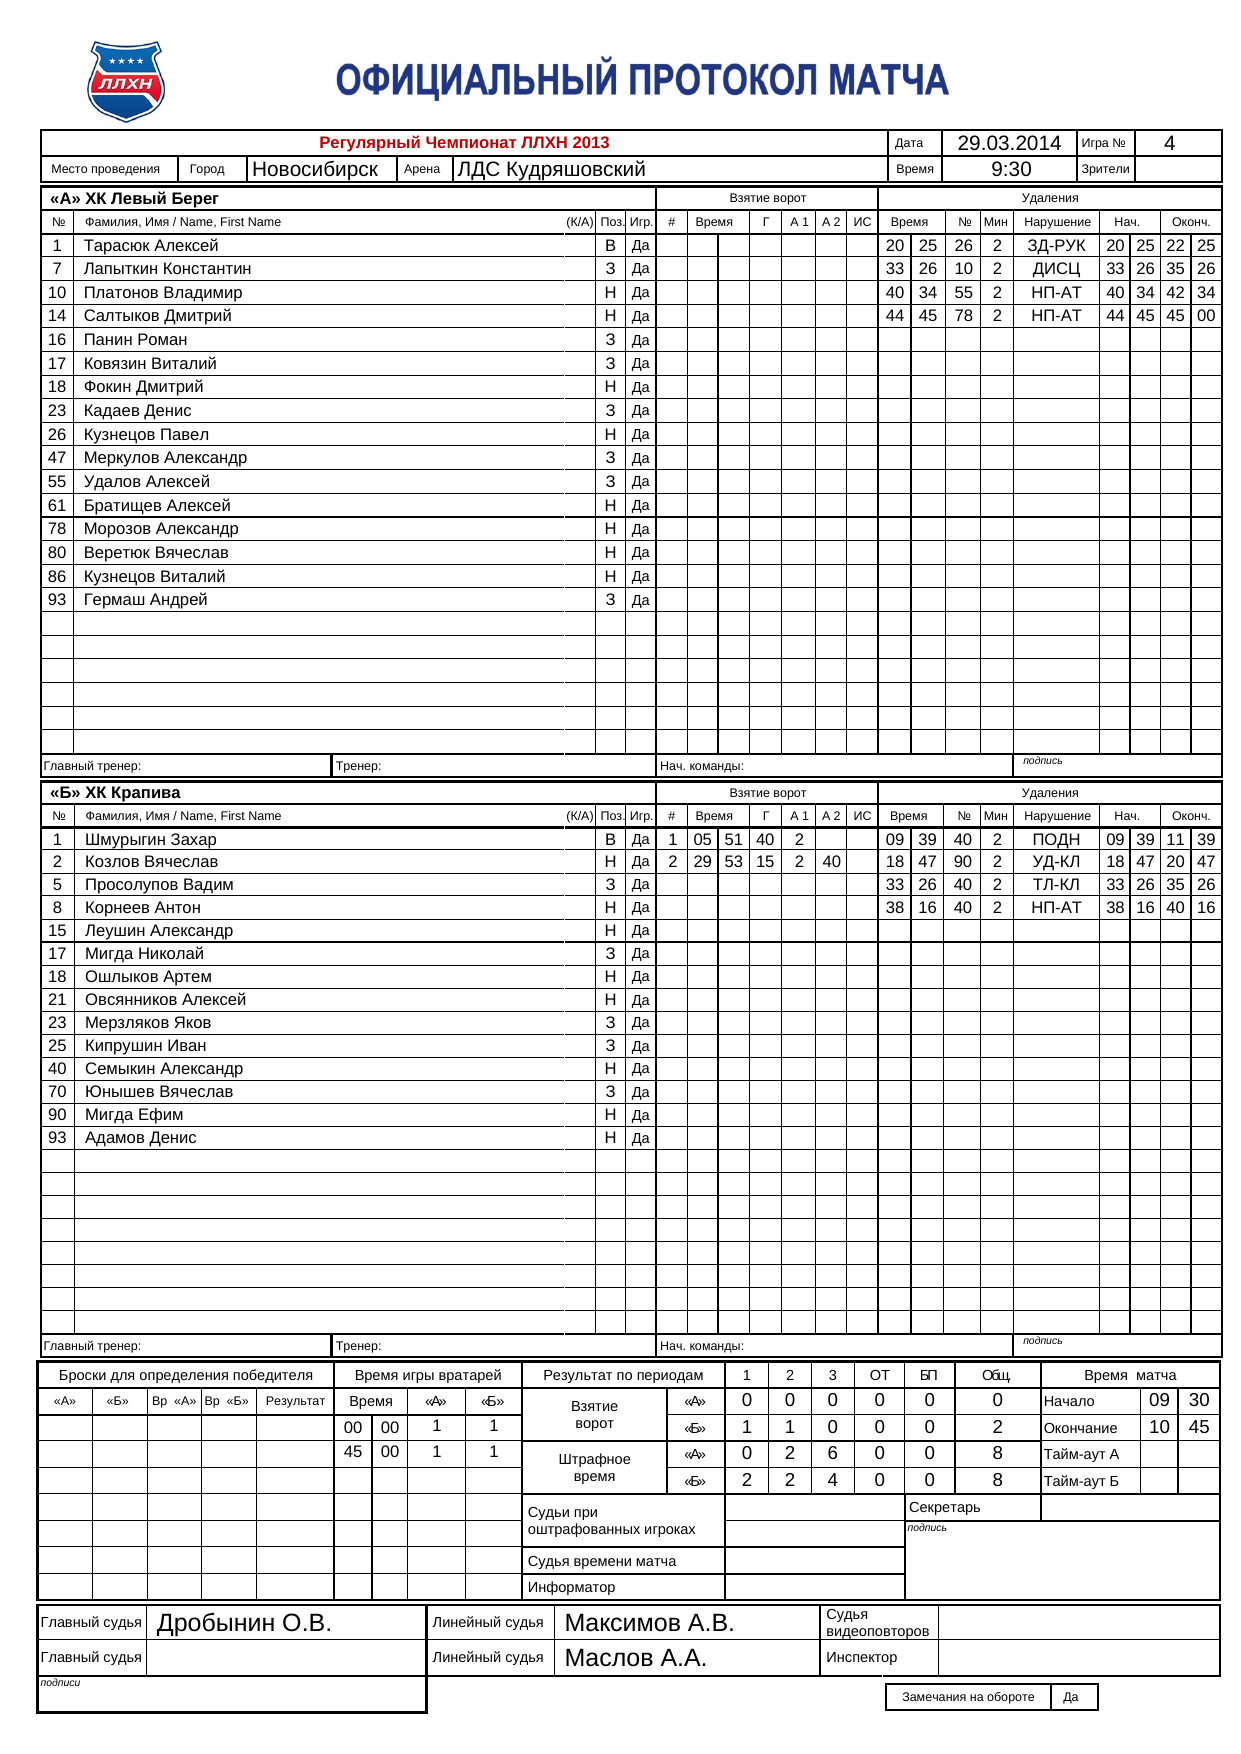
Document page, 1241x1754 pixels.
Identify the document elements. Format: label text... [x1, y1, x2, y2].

table_cell [782, 1127, 815, 1149]
table_cell [202, 1416, 256, 1440]
table_cell [1192, 1265, 1221, 1287]
table_cell [1014, 494, 1099, 516]
table_cell [847, 257, 877, 280]
table_cell [93, 1494, 147, 1520]
table_cell [688, 683, 717, 706]
table_cell 0 [855, 1415, 904, 1440]
table_cell [1161, 683, 1190, 706]
table_cell [782, 1196, 815, 1218]
table_cell 90 [42, 1104, 74, 1126]
table_cell [42, 1196, 74, 1218]
table_cell [565, 1081, 595, 1103]
table_cell [565, 636, 595, 658]
table_cell [74, 683, 564, 706]
table_cell [782, 399, 815, 422]
table_cell Арена [398, 157, 452, 181]
table_cell [750, 1127, 781, 1149]
table_cell [719, 257, 749, 280]
table_cell Н [596, 896, 625, 918]
table_cell [1161, 1081, 1190, 1103]
table_cell [1014, 1173, 1099, 1195]
table_cell [596, 683, 625, 706]
table_cell [816, 565, 846, 587]
table_cell [1100, 518, 1129, 540]
table_cell [719, 989, 749, 1011]
table_cell З [596, 328, 625, 351]
table_cell [657, 281, 687, 303]
table_cell З [596, 943, 625, 964]
table_cell Линейный судья [428, 1640, 554, 1675]
table_cell [93, 1468, 147, 1493]
table_cell [981, 1196, 1013, 1218]
table_cell [565, 1173, 595, 1195]
table_cell [750, 1265, 781, 1287]
table_cell [816, 683, 846, 706]
table_cell [596, 1288, 625, 1310]
table_header Игра № [1078, 131, 1134, 155]
table_cell Мерзляков Яков [75, 1012, 564, 1033]
table_cell 40 [944, 829, 980, 849]
table_cell [1192, 423, 1221, 445]
table_cell [657, 376, 687, 398]
table_cell [750, 470, 781, 493]
table_cell [847, 1196, 877, 1218]
table_cell [946, 730, 980, 753]
table_cell (К/А) [565, 805, 595, 826]
table_cell [816, 920, 846, 941]
table_cell [981, 707, 1013, 729]
table_cell [39, 1441, 92, 1467]
table_cell [93, 1547, 147, 1573]
table_cell [1100, 1219, 1129, 1241]
table_cell [981, 1265, 1013, 1287]
table_cell А 1 [782, 211, 815, 233]
table_cell [981, 446, 1013, 469]
table_cell [1100, 470, 1129, 493]
table_cell [148, 1494, 201, 1520]
table_cell [428, 1677, 882, 1711]
table_cell [1192, 588, 1221, 611]
table_cell Г [750, 211, 781, 233]
table_cell [946, 399, 980, 422]
table_cell [688, 943, 717, 964]
table_cell [782, 376, 815, 398]
table_cell 21 [42, 989, 74, 1011]
table_cell [408, 1521, 465, 1546]
table_cell Маслов А.А. [555, 1640, 819, 1675]
table_cell [946, 423, 980, 445]
table_cell [688, 1196, 717, 1218]
table_cell [750, 1012, 781, 1033]
table_cell [879, 966, 910, 987]
table_cell 23 [42, 399, 73, 422]
table_cell [719, 1012, 749, 1033]
table_cell [75, 1219, 564, 1241]
table_cell [816, 423, 846, 445]
table_cell [202, 1547, 256, 1573]
table_cell [688, 920, 717, 941]
table_cell [944, 1104, 980, 1126]
table_cell [981, 376, 1013, 398]
table_cell [912, 943, 943, 964]
table_cell [750, 565, 781, 587]
table_cell Информатор [523, 1575, 724, 1599]
table_cell [1131, 399, 1160, 422]
table_cell [202, 1441, 256, 1467]
table_cell Да [626, 896, 655, 918]
table_cell [1192, 470, 1221, 493]
table_cell [879, 1311, 910, 1333]
table_cell [981, 328, 1013, 351]
table_cell Да [626, 470, 655, 493]
table_cell [202, 1521, 256, 1546]
table_cell [1192, 1035, 1221, 1057]
table_cell [1161, 636, 1190, 658]
table_cell [688, 896, 717, 918]
table_cell [1161, 1219, 1190, 1241]
table_cell [565, 1288, 595, 1310]
table_cell [408, 1574, 465, 1599]
table_cell [1100, 399, 1129, 422]
table_cell [1179, 1468, 1219, 1493]
table_cell [879, 989, 910, 1011]
table_cell [657, 943, 687, 964]
table_cell [1192, 1242, 1221, 1264]
table_cell [782, 612, 815, 634]
table_cell [1161, 989, 1190, 1011]
table_cell [912, 730, 945, 753]
table_cell [782, 1265, 815, 1287]
table_cell З [596, 446, 625, 469]
table_cell Салтыков Дмитрий [74, 305, 564, 327]
table_cell Да [626, 588, 655, 611]
table_cell Секретарь [906, 1495, 1040, 1520]
table_cell [626, 1265, 655, 1287]
table_cell [912, 966, 943, 987]
table_cell [1014, 1242, 1099, 1264]
table_cell [1014, 636, 1099, 658]
table_cell З [596, 257, 625, 280]
table_cell [816, 399, 846, 422]
table_cell [750, 352, 781, 374]
table_cell [148, 1416, 201, 1440]
table_cell [981, 1173, 1013, 1195]
table_cell 09 [1141, 1389, 1177, 1413]
table_cell [750, 730, 781, 753]
table_cell Ковязин Виталий [74, 352, 564, 374]
table_cell Да [626, 235, 655, 256]
table_cell [75, 1242, 564, 1264]
table_cell [816, 494, 846, 516]
table_cell [816, 896, 846, 918]
table_cell [912, 683, 945, 706]
table_cell [42, 612, 73, 634]
table_cell [148, 1521, 201, 1546]
table_cell [981, 659, 1013, 682]
table_cell «Б» [668, 1468, 724, 1493]
table_cell 55 [946, 281, 980, 303]
table_cell 39 [912, 829, 943, 849]
table_cell Кузнецов Павел [74, 423, 564, 445]
table_cell [912, 423, 945, 445]
table_cell [879, 943, 910, 964]
table_cell Вр «Б» [202, 1389, 256, 1413]
table_cell [981, 920, 1013, 941]
table_cell [657, 257, 687, 280]
table_cell [596, 1219, 625, 1241]
table_cell [257, 1468, 333, 1493]
table_cell № [42, 805, 74, 826]
table_cell 16 [42, 328, 73, 351]
table_cell [816, 305, 846, 327]
table_cell 25 [1192, 235, 1221, 256]
table_cell 47 [912, 850, 943, 872]
table_cell [1100, 1012, 1129, 1033]
table_cell Н [596, 966, 625, 987]
table_cell [719, 376, 749, 398]
table_cell [944, 1150, 980, 1172]
table_cell [719, 328, 749, 351]
table_cell [1161, 1311, 1190, 1333]
table_cell 40 [944, 874, 980, 895]
table_cell [981, 399, 1013, 422]
table_cell [782, 707, 815, 729]
table_cell [944, 1311, 980, 1333]
table_cell [946, 659, 980, 682]
table_cell [688, 518, 717, 540]
table_cell НП-АТ [1014, 281, 1099, 303]
table_cell 90 [944, 850, 980, 872]
table_cell Н [596, 1104, 625, 1126]
table_cell Н [596, 850, 625, 872]
table_cell [782, 257, 815, 280]
table_cell [657, 1265, 687, 1287]
table_cell 93 [42, 588, 73, 611]
table_cell [750, 399, 781, 422]
table_cell [565, 588, 595, 611]
table_cell [750, 1058, 781, 1079]
table_header Удаления [879, 783, 1221, 803]
table_cell Линейный судья [428, 1606, 554, 1639]
table_cell [657, 1173, 687, 1195]
table_cell [1192, 494, 1221, 516]
table_cell [750, 896, 781, 918]
table_cell [750, 943, 781, 964]
table_cell [626, 1173, 655, 1195]
table_cell Н [596, 1058, 625, 1079]
table_cell [1100, 1265, 1129, 1287]
table_cell [1192, 1219, 1221, 1241]
table_cell № [944, 805, 980, 826]
table_cell [981, 1081, 1013, 1103]
table_cell [847, 989, 877, 1011]
table_cell 5 [42, 874, 74, 895]
table_cell [1100, 1081, 1129, 1103]
table_cell [750, 1242, 781, 1264]
table_cell [981, 1219, 1013, 1241]
table_cell [1014, 989, 1099, 1011]
table_cell 1 [408, 1441, 465, 1467]
table_cell [1014, 541, 1099, 564]
table_cell [750, 518, 781, 540]
table_cell «А» [668, 1389, 724, 1413]
table_cell подпись [906, 1522, 1219, 1599]
table_cell [847, 1081, 877, 1103]
table_cell 8 [956, 1468, 1040, 1493]
table_cell [879, 659, 910, 682]
table_cell Взятие ворот [523, 1389, 666, 1440]
table_cell [1014, 1288, 1099, 1310]
table_cell [202, 1494, 256, 1520]
table_cell [879, 636, 910, 658]
table_cell [565, 328, 595, 351]
table_cell [847, 328, 877, 351]
table_cell 33 [1100, 874, 1129, 895]
table_cell [944, 1058, 980, 1079]
table_cell [93, 1521, 147, 1546]
table_cell 20 [879, 235, 910, 256]
table_cell [42, 1173, 74, 1195]
table_cell Братищев Алексей [74, 494, 564, 516]
table_cell [1014, 612, 1099, 634]
table_cell [726, 1548, 904, 1573]
table_cell [879, 707, 910, 729]
table_cell В [596, 235, 625, 256]
table_cell ЗД-РУК [1014, 235, 1099, 256]
table_cell [1100, 1311, 1129, 1333]
table_cell [944, 1035, 980, 1057]
table_cell [1100, 730, 1129, 753]
table_cell [782, 1081, 815, 1103]
table_cell [148, 1468, 201, 1493]
table_cell [1161, 943, 1190, 964]
table_cell [657, 1242, 687, 1264]
table_cell 34 [912, 281, 945, 303]
table_cell [750, 1288, 781, 1310]
table_cell [565, 850, 595, 872]
table_cell 26 [912, 257, 945, 280]
table_cell [1131, 494, 1160, 516]
table_cell [782, 423, 815, 445]
table_cell Максимов А.В. [555, 1606, 819, 1639]
table_cell 18 [1100, 850, 1129, 872]
table_cell [879, 399, 910, 422]
table_cell [719, 730, 749, 753]
table_cell [912, 1150, 943, 1172]
table_cell [939, 1640, 1219, 1675]
table_cell [1192, 541, 1221, 564]
table_cell [750, 235, 781, 256]
table_cell 26 [1192, 874, 1221, 895]
table_cell 11 [1161, 829, 1190, 849]
table_cell [565, 423, 595, 445]
table_cell [657, 328, 687, 351]
table_cell «А» [668, 1442, 724, 1467]
table_cell Кадаев Денис [74, 399, 564, 422]
table_cell [946, 683, 980, 706]
table_cell [816, 257, 846, 280]
table_cell [1131, 659, 1160, 682]
table_cell [565, 541, 595, 564]
table_cell 61 [42, 494, 73, 516]
table_cell [657, 588, 687, 611]
table_cell [816, 1127, 846, 1149]
table_cell [750, 683, 781, 706]
table_cell 38 [1100, 896, 1129, 918]
table_cell Да [626, 989, 655, 1011]
table_cell Фамилия, Имя / Name, First Name [74, 211, 565, 233]
table_cell [719, 352, 749, 374]
table_cell [466, 1547, 521, 1573]
table_cell 18 [42, 376, 73, 398]
table_cell 14 [42, 305, 73, 327]
table_cell 34 [1131, 281, 1160, 303]
table_cell [816, 1035, 846, 1057]
table_cell Тренер: [333, 755, 655, 776]
table_cell [944, 1265, 980, 1287]
table_cell 26 [946, 235, 980, 256]
table_cell Да [626, 399, 655, 422]
table_cell Корнеев Антон [75, 896, 564, 918]
table_cell [565, 1311, 595, 1333]
table_cell [1100, 1288, 1129, 1310]
table_cell [657, 1311, 687, 1333]
table_cell 39 [1131, 829, 1160, 849]
table_cell [879, 518, 910, 540]
table_cell 2 [657, 850, 687, 872]
table_cell 1 [408, 1416, 465, 1440]
table_cell [596, 1311, 625, 1333]
table_cell [782, 1288, 815, 1310]
table_cell [944, 989, 980, 1011]
table_cell [335, 1468, 371, 1493]
table_cell [373, 1468, 407, 1493]
table_cell [257, 1574, 333, 1599]
table_cell [688, 1219, 717, 1241]
table_cell [782, 1035, 815, 1057]
table_cell [565, 943, 595, 964]
table_cell Да [626, 328, 655, 351]
table_cell [782, 636, 815, 658]
table_cell Главный тренер: [42, 1335, 330, 1356]
table_cell [946, 612, 980, 634]
table_cell [1100, 376, 1129, 398]
table_cell [750, 376, 781, 398]
table_header Замечания на обороте [887, 1685, 1050, 1709]
table_cell 2 [981, 305, 1013, 327]
table_cell [847, 376, 877, 398]
table_cell 26 [1192, 257, 1221, 280]
table_cell [719, 1127, 749, 1149]
table_cell 0 [855, 1442, 904, 1467]
table_cell 93 [42, 1127, 74, 1149]
table_cell # [657, 805, 687, 826]
table_cell [782, 1058, 815, 1079]
table_cell [565, 707, 595, 729]
table_cell [688, 588, 717, 611]
table_cell [981, 943, 1013, 964]
table_cell [750, 281, 781, 303]
table_cell [657, 565, 687, 587]
table_cell [719, 565, 749, 587]
table_cell Да [626, 850, 655, 872]
table_cell [816, 446, 846, 469]
table_cell [847, 612, 877, 634]
table_cell Н [596, 305, 625, 327]
table_cell [93, 1574, 147, 1599]
table_cell [939, 1606, 1219, 1639]
table_cell [782, 305, 815, 327]
table_cell [750, 423, 781, 445]
table_cell 26 [42, 423, 73, 445]
table_cell З [596, 352, 625, 374]
table_cell [626, 1311, 655, 1333]
table_cell [946, 494, 980, 516]
table_cell [912, 1242, 943, 1264]
table_cell Окончание [1042, 1415, 1140, 1440]
table_cell [1014, 588, 1099, 611]
table_cell [42, 683, 73, 706]
table_cell [688, 1081, 717, 1103]
table_cell ТЛ-КЛ [1014, 874, 1099, 895]
table_cell [1100, 565, 1129, 587]
table_cell [1100, 446, 1129, 469]
table_cell [1014, 1150, 1099, 1172]
table_cell [719, 1081, 749, 1103]
table_cell 25 [1131, 235, 1160, 256]
table_cell [750, 257, 781, 280]
table_cell [847, 874, 877, 895]
table_cell [1192, 399, 1221, 422]
table_cell [688, 707, 717, 729]
table_cell [912, 352, 945, 374]
table_cell [1100, 636, 1129, 658]
table_cell [719, 541, 749, 564]
table_cell 26 [912, 874, 943, 895]
table_cell [75, 1311, 564, 1333]
table_cell [719, 235, 749, 256]
table_cell [719, 1265, 749, 1287]
table_cell [912, 707, 945, 729]
table_cell [1100, 1104, 1129, 1126]
table_cell [565, 683, 595, 706]
table_header 4 [1136, 131, 1221, 155]
table_cell [883, 1677, 1220, 1681]
table_cell [1099, 1682, 1220, 1711]
table_cell [944, 1173, 980, 1195]
table_cell [1131, 612, 1160, 634]
table_cell 16 [1192, 896, 1221, 918]
table_cell [596, 612, 625, 634]
table_cell [657, 730, 687, 753]
table_cell [750, 541, 781, 564]
table_cell [1131, 446, 1160, 469]
table_cell [1014, 328, 1099, 351]
table_header Время игры вратарей [335, 1363, 521, 1387]
table_cell [816, 281, 846, 303]
table_cell [912, 541, 945, 564]
table_cell [879, 1035, 910, 1057]
table_cell Нарушение [1014, 211, 1099, 233]
table_cell [816, 541, 846, 564]
table_cell [816, 1150, 846, 1172]
table_cell Время [889, 157, 941, 181]
table_cell 55 [42, 470, 73, 493]
table_cell [847, 943, 877, 964]
table_cell [847, 541, 877, 564]
table_cell [816, 707, 846, 729]
table_cell [1192, 1311, 1221, 1333]
table_cell [750, 446, 781, 469]
table_cell [1161, 1242, 1190, 1264]
table_cell Шмурыгин Захар [75, 829, 564, 849]
table_cell 30 [1179, 1389, 1219, 1413]
table_cell [847, 1104, 877, 1126]
table_cell [816, 1173, 846, 1195]
table_cell [1100, 423, 1129, 445]
table_cell [719, 470, 749, 493]
table_cell [946, 636, 980, 658]
table_cell [1192, 612, 1221, 634]
table_cell Да [626, 1058, 655, 1079]
table_cell [1141, 1441, 1177, 1467]
table_cell [626, 707, 655, 729]
table_cell [257, 1416, 333, 1440]
table_cell 00 [373, 1441, 407, 1467]
table_cell [782, 1104, 815, 1126]
table_cell Город [179, 157, 246, 181]
table_cell ИС [847, 805, 877, 826]
table_cell [1014, 1012, 1099, 1033]
table_cell [657, 896, 687, 918]
table_cell Да [626, 829, 655, 849]
table_cell [1131, 1012, 1160, 1033]
table_cell Главный судья [39, 1640, 146, 1675]
table_cell [626, 1242, 655, 1264]
table_cell Меркулов Александр [74, 446, 564, 469]
table_cell Да [626, 1104, 655, 1126]
table_cell [879, 683, 910, 706]
table_cell [750, 1311, 781, 1333]
table_cell [1014, 376, 1099, 398]
table_cell 33 [879, 257, 910, 280]
table_cell Да [626, 565, 655, 587]
table_cell 1 [42, 235, 73, 256]
table_cell [1014, 1196, 1099, 1218]
table_cell [1100, 1127, 1129, 1149]
table_cell [719, 1311, 749, 1333]
table_cell [565, 1150, 595, 1172]
table_cell 0 [956, 1389, 1040, 1413]
table_cell Дробынин О.В. [147, 1606, 425, 1639]
table_cell [1161, 565, 1190, 587]
table_cell [912, 399, 945, 422]
table_cell [1161, 1035, 1190, 1057]
table_cell [946, 565, 980, 587]
table_cell [847, 446, 877, 469]
table_cell [1192, 1196, 1221, 1218]
table_cell [981, 683, 1013, 706]
table_cell [626, 1219, 655, 1241]
table_cell [847, 518, 877, 540]
table_cell А 2 [816, 211, 846, 233]
table_cell [750, 874, 781, 895]
table_cell [719, 1288, 749, 1310]
table_cell [912, 636, 945, 658]
table_cell 7 [42, 257, 73, 280]
table_cell [74, 612, 564, 634]
table_cell [1100, 1150, 1129, 1172]
table_cell [816, 1081, 846, 1103]
table_cell Лапыткин Константин [74, 257, 564, 280]
table_cell [879, 1265, 910, 1287]
table_cell [565, 399, 595, 422]
table_cell [565, 1035, 595, 1057]
table_cell [981, 1242, 1013, 1264]
table_cell [1161, 1265, 1190, 1287]
table_cell [39, 1547, 92, 1573]
table_cell [912, 494, 945, 516]
table_header 1 [726, 1363, 768, 1387]
table_cell [688, 1058, 717, 1079]
table_cell [657, 235, 687, 256]
table_cell 2 [981, 281, 1013, 303]
table_cell [74, 659, 564, 682]
table_cell Вр «А» [148, 1389, 201, 1413]
table_cell [981, 541, 1013, 564]
table_cell [816, 518, 846, 540]
table_cell [657, 399, 687, 422]
table_cell [719, 305, 749, 327]
table_cell [657, 1219, 687, 1241]
table_cell 70 [42, 1081, 74, 1103]
table_cell [565, 920, 595, 941]
table_cell Удалов Алексей [74, 470, 564, 493]
table_cell 00 [373, 1416, 407, 1440]
table_cell 0 [812, 1389, 854, 1413]
table_cell Время [879, 211, 945, 233]
table_cell 53 [719, 850, 749, 872]
table_cell 40 [1100, 281, 1129, 303]
table_cell 40 [816, 850, 846, 872]
table_cell [657, 612, 687, 634]
table_cell [1131, 565, 1160, 587]
table_cell [657, 494, 687, 516]
table_cell [688, 235, 717, 256]
table_cell 40 [42, 1058, 74, 1079]
table_cell [565, 1012, 595, 1033]
table_cell (К/А) [565, 211, 595, 233]
table_cell [1014, 423, 1099, 445]
table_cell «Б» [668, 1415, 724, 1440]
table_cell 10 [946, 257, 980, 280]
table_cell [1131, 1288, 1160, 1310]
table_cell [39, 1574, 92, 1599]
table_cell [39, 1494, 92, 1520]
table_cell Н [596, 989, 625, 1011]
table_cell [1161, 966, 1190, 987]
table_cell 45 [335, 1441, 371, 1467]
table_cell [719, 423, 749, 445]
table_cell ИС [847, 211, 877, 233]
table_cell [1131, 1173, 1160, 1195]
table_cell [750, 494, 781, 516]
table_header Взятие ворот [657, 783, 877, 803]
table_cell [816, 1104, 846, 1126]
table_cell 34 [1192, 281, 1221, 303]
table_cell Начало [1042, 1389, 1140, 1413]
table_cell [1014, 352, 1099, 374]
table_cell [912, 376, 945, 398]
table_cell Мигда Ефим [75, 1104, 564, 1126]
table_cell [782, 1242, 815, 1264]
table_cell [847, 1173, 877, 1195]
table_cell [816, 966, 846, 987]
table_cell [688, 1242, 717, 1264]
table_cell [847, 683, 877, 706]
table_cell Леушин Александр [75, 920, 564, 941]
table_cell [657, 1081, 687, 1103]
table_cell Судьи при оштрафованных игроках [523, 1495, 724, 1546]
table_cell [42, 1265, 74, 1287]
table_cell [657, 446, 687, 469]
table_cell [1100, 612, 1129, 634]
table_cell Да [626, 1081, 655, 1103]
table_cell [912, 1265, 943, 1287]
table_cell 22 [1161, 235, 1190, 256]
table_cell [719, 612, 749, 634]
table_cell [847, 305, 877, 327]
table_cell [1192, 352, 1221, 374]
table_cell [847, 423, 877, 445]
table_cell З [596, 1012, 625, 1033]
table_cell [1161, 399, 1190, 422]
table_cell [879, 328, 910, 351]
table_cell [981, 1058, 1013, 1079]
table_cell [1014, 1219, 1099, 1241]
table_cell [719, 1219, 749, 1241]
table_cell [944, 966, 980, 987]
table_cell [1192, 1012, 1221, 1033]
table_cell [847, 281, 877, 303]
table_cell [981, 730, 1013, 753]
table_cell [565, 730, 595, 753]
table_cell [688, 257, 717, 280]
table_cell [847, 235, 877, 256]
table_cell 05 [688, 829, 717, 849]
table_cell Поз. [596, 211, 625, 233]
table_cell [816, 328, 846, 351]
table_cell [816, 989, 846, 1011]
table_header Броски для определения победителя [39, 1363, 333, 1387]
table_cell [1100, 352, 1129, 374]
table_cell [912, 1081, 943, 1103]
table_cell [1192, 518, 1221, 540]
table_cell [1131, 920, 1160, 941]
table_cell [257, 1441, 333, 1467]
table_cell [879, 1081, 910, 1103]
table_cell [688, 352, 717, 374]
table_cell [816, 659, 846, 682]
table_cell Г [750, 805, 781, 826]
table_cell [257, 1521, 333, 1546]
table_cell [912, 1196, 943, 1218]
table_cell [1014, 1104, 1099, 1126]
table_cell [1014, 659, 1099, 682]
table_cell [981, 565, 1013, 587]
table_cell [782, 518, 815, 540]
table_cell [879, 376, 910, 398]
table_cell 0 [855, 1389, 904, 1413]
table_cell [688, 612, 717, 634]
table_cell [565, 659, 595, 682]
table_cell [1192, 1104, 1221, 1126]
table_cell [944, 920, 980, 941]
table_cell [879, 588, 910, 611]
table_cell [74, 707, 564, 729]
table_cell № [42, 211, 73, 233]
table_cell [944, 1242, 980, 1264]
table_cell [657, 920, 687, 941]
table_cell [1161, 707, 1190, 729]
table_cell 45 [1131, 305, 1160, 327]
table_cell Поз. [596, 805, 625, 826]
table_cell [944, 1127, 980, 1149]
table_cell [1131, 518, 1160, 540]
table_cell [688, 541, 717, 564]
table_cell [946, 541, 980, 564]
table_cell [879, 1242, 910, 1264]
table_cell [626, 612, 655, 634]
table_cell [719, 1242, 749, 1264]
table_cell [565, 494, 595, 516]
table_cell [879, 1058, 910, 1079]
table_cell [148, 1441, 201, 1467]
table_cell [1014, 966, 1099, 987]
table_cell [1131, 730, 1160, 753]
table_cell [816, 829, 846, 849]
table_cell [688, 399, 717, 422]
table_header Общ. [956, 1363, 1040, 1387]
table_cell [1192, 659, 1221, 682]
table_cell Инспектор [821, 1640, 938, 1675]
table_cell [1131, 1311, 1160, 1333]
table_cell [688, 305, 717, 327]
table_cell 86 [42, 565, 73, 587]
table_cell 35 [1161, 257, 1190, 280]
table_cell [726, 1575, 904, 1599]
table_cell [847, 470, 877, 493]
table_cell 33 [1100, 257, 1129, 280]
table_cell [202, 1574, 256, 1599]
table_cell [879, 565, 910, 587]
table_cell [879, 423, 910, 445]
table_cell 45 [912, 305, 945, 327]
table_cell [74, 636, 564, 658]
table_cell [596, 659, 625, 682]
table_cell Мигда Николай [75, 943, 564, 964]
table_cell [565, 874, 595, 895]
table_cell 47 [1131, 850, 1160, 872]
table_cell [335, 1547, 371, 1573]
table_cell 33 [879, 874, 910, 895]
table_cell [565, 565, 595, 587]
table_cell [816, 1058, 846, 1079]
table_cell [1192, 636, 1221, 658]
table_cell [719, 683, 749, 706]
table_header Время матча [1042, 1363, 1219, 1387]
table_cell [719, 446, 749, 469]
table_cell [565, 829, 595, 849]
table_cell 4 [812, 1468, 854, 1493]
table_cell [719, 1035, 749, 1057]
table_cell 2 [981, 850, 1013, 872]
table_cell [1192, 1127, 1221, 1149]
table_cell [1161, 470, 1190, 493]
table_cell [688, 565, 717, 587]
table_cell [1131, 1265, 1160, 1287]
table_cell Время [879, 805, 943, 826]
table_cell [981, 989, 1013, 1011]
table_cell 51 [719, 829, 749, 849]
table_cell 40 [879, 281, 910, 303]
table_cell Да [626, 305, 655, 327]
table_cell [719, 1173, 749, 1195]
table_cell [912, 612, 945, 634]
table_cell 23 [42, 1012, 74, 1033]
table_cell [565, 896, 595, 918]
table_cell [1014, 730, 1099, 753]
table_cell «Б » [466, 1389, 521, 1413]
table_cell [1100, 943, 1129, 964]
table_cell [657, 636, 687, 658]
table_cell [719, 636, 749, 658]
table_cell [719, 1150, 749, 1172]
table_cell 40 [1161, 896, 1190, 918]
table_cell [782, 1219, 815, 1241]
table_cell [847, 1219, 877, 1241]
table_cell 0 [905, 1415, 954, 1440]
table_cell Н [596, 518, 625, 540]
table_cell А 2 [816, 805, 846, 826]
table_cell [42, 659, 73, 682]
table_cell [1192, 730, 1221, 753]
table_cell Нач. [1100, 211, 1160, 233]
table_cell 25 [42, 1035, 74, 1057]
table_cell [1179, 1441, 1219, 1467]
table_cell [946, 518, 980, 540]
table_cell [912, 1012, 943, 1033]
table_cell З [596, 588, 625, 611]
table_cell [782, 281, 815, 303]
table_cell [847, 1035, 877, 1057]
table_cell [782, 989, 815, 1011]
table_cell [1192, 1150, 1221, 1172]
table_cell 2 [42, 850, 74, 872]
table_cell [42, 1150, 74, 1172]
table_cell [1161, 1173, 1190, 1195]
table_cell [1131, 683, 1160, 706]
table_cell [719, 874, 749, 895]
table_cell [688, 1265, 717, 1287]
table_cell [816, 730, 846, 753]
table_cell [1136, 157, 1221, 181]
table_header БП [905, 1363, 954, 1387]
table_cell [750, 920, 781, 941]
table_cell [688, 470, 717, 493]
table_cell [688, 281, 717, 303]
table_cell [688, 989, 717, 1011]
table_cell [816, 470, 846, 493]
table_cell [335, 1494, 371, 1520]
table_cell Оконч. [1161, 211, 1221, 233]
table_cell [335, 1574, 371, 1599]
table_cell 8 [42, 896, 74, 918]
table_cell [626, 683, 655, 706]
table_cell [912, 989, 943, 1011]
table_cell [981, 470, 1013, 493]
table_cell [847, 494, 877, 516]
table_cell [912, 446, 945, 469]
table_cell 2 [981, 257, 1013, 280]
table_cell [879, 1150, 910, 1172]
table_cell Время [688, 211, 749, 233]
table_cell [565, 612, 595, 634]
table_cell Да [626, 281, 655, 303]
table_cell [816, 874, 846, 895]
table_cell Да [626, 376, 655, 398]
table_cell [657, 683, 687, 706]
table_cell [1131, 989, 1160, 1011]
table_cell [912, 1104, 943, 1126]
table_cell [1161, 1058, 1190, 1079]
table_header Взятие ворот [657, 188, 877, 209]
table_cell [782, 943, 815, 964]
table_cell [782, 730, 815, 753]
table_cell 45 [1179, 1415, 1219, 1440]
table_cell [1161, 446, 1190, 469]
table_cell 1 [657, 829, 687, 849]
table_cell 0 [905, 1389, 954, 1413]
table_cell Кипрушин Иван [75, 1035, 564, 1057]
table_cell Да [626, 1035, 655, 1057]
table_cell [946, 328, 980, 351]
table_cell [719, 399, 749, 422]
table_cell [782, 446, 815, 469]
table_cell Фамилия, Имя / Name, First Name [75, 805, 565, 826]
table_cell [981, 1288, 1013, 1310]
table_cell [1014, 470, 1099, 493]
table_cell [42, 1242, 74, 1264]
table_cell [750, 1150, 781, 1172]
table_cell [782, 1173, 815, 1195]
table_cell 9:30 [943, 157, 1076, 181]
table_cell [1100, 920, 1129, 941]
table_cell [626, 1288, 655, 1310]
table_cell [816, 1219, 846, 1241]
table_cell [75, 1150, 564, 1172]
table_header 2 [769, 1363, 811, 1387]
table_cell [1014, 446, 1099, 469]
table_cell [750, 1173, 781, 1195]
table_cell Да [626, 1127, 655, 1149]
table_cell [1100, 328, 1129, 351]
table_cell [847, 565, 877, 587]
table_cell 15 [750, 850, 781, 872]
table_cell Мин [981, 211, 1013, 233]
table_cell Тайм-аут А [1042, 1441, 1140, 1467]
table_cell [981, 1311, 1013, 1333]
table_cell [688, 1150, 717, 1172]
table_cell [1161, 1288, 1190, 1310]
table_cell 2 [782, 829, 815, 849]
table_cell [782, 588, 815, 611]
table_cell [657, 1035, 687, 1057]
table_cell [1192, 966, 1221, 987]
table_cell [912, 1035, 943, 1057]
table_cell [466, 1494, 521, 1520]
table_cell УД-КЛ [1014, 850, 1099, 872]
table_cell [847, 588, 877, 611]
table_cell [1042, 1495, 1219, 1520]
table_cell [782, 920, 815, 941]
table_cell [847, 829, 877, 849]
table_cell [626, 1196, 655, 1218]
table_cell [946, 376, 980, 398]
table_cell [816, 1288, 846, 1310]
table_cell [1131, 1219, 1160, 1241]
table_cell [879, 1012, 910, 1033]
table_cell [719, 1104, 749, 1126]
table_header Дата [889, 131, 941, 155]
table_cell 0 [855, 1468, 904, 1493]
table_cell [782, 966, 815, 987]
table_cell [148, 1574, 201, 1599]
table_cell [408, 1547, 465, 1573]
table_cell [93, 1441, 147, 1467]
table_cell [42, 730, 73, 753]
table_cell [257, 1547, 333, 1573]
table_cell [782, 235, 815, 256]
table_cell [1131, 376, 1160, 398]
table_cell [946, 446, 980, 469]
table_cell Н [596, 541, 625, 564]
table_cell [782, 565, 815, 587]
table_cell Нач. [1100, 805, 1160, 826]
table_cell [1100, 1058, 1129, 1079]
table_cell [42, 1311, 74, 1333]
table_cell [816, 1311, 846, 1333]
table_cell [466, 1521, 521, 1546]
table_cell 10 [42, 281, 73, 303]
table_cell [782, 328, 815, 351]
table_cell [657, 1104, 687, 1126]
table_cell [1100, 659, 1129, 682]
table_cell [1192, 989, 1221, 1011]
table_cell [719, 281, 749, 303]
table_header Результат по периодам [523, 1363, 724, 1387]
table_cell [688, 376, 717, 398]
table_cell [688, 423, 717, 445]
table_cell НП-АТ [1014, 896, 1099, 918]
table_cell [657, 707, 687, 729]
table_cell [1014, 1081, 1099, 1103]
table_cell 09 [879, 829, 910, 849]
table_cell Козлов Вячеслав [75, 850, 564, 872]
table_cell [688, 1104, 717, 1126]
table_cell [373, 1547, 407, 1573]
table_cell [657, 874, 687, 895]
table_cell [1014, 1311, 1099, 1333]
table_cell Юнышев Вячеслав [75, 1081, 564, 1103]
table_cell [719, 588, 749, 611]
table_cell [657, 1288, 687, 1310]
table_cell Н [596, 565, 625, 587]
table_cell [1192, 1288, 1221, 1310]
table_cell [657, 989, 687, 1011]
table_cell [1131, 1242, 1160, 1264]
table_cell [816, 1012, 846, 1033]
table_cell [1131, 1150, 1160, 1172]
table_cell [782, 494, 815, 516]
table_cell [626, 636, 655, 658]
table_cell [1131, 1104, 1160, 1126]
table_cell Главный тренер: [42, 755, 330, 776]
table_cell [912, 565, 945, 587]
table_cell [816, 352, 846, 374]
table_cell [1100, 683, 1129, 706]
table_cell 0 [769, 1389, 811, 1413]
table_header 29.03.2014 [943, 131, 1076, 155]
table_cell [466, 1574, 521, 1599]
table_cell З [596, 1081, 625, 1103]
table_header ОТ [855, 1363, 904, 1387]
table_cell [847, 707, 877, 729]
table_cell [565, 352, 595, 374]
table_cell Новосибирск [248, 157, 396, 181]
table_cell [1131, 470, 1160, 493]
table_cell [912, 470, 945, 493]
table_cell 2 [769, 1468, 811, 1493]
table_cell Семыкин Александр [75, 1058, 564, 1079]
table_cell [879, 1173, 910, 1195]
table_cell [879, 1196, 910, 1218]
table_cell Тайм-аут Б [1042, 1468, 1140, 1493]
table_cell [42, 1219, 74, 1241]
table_cell [847, 1058, 877, 1079]
table_cell Да [626, 920, 655, 941]
table_cell [750, 636, 781, 658]
table_cell [1131, 328, 1160, 351]
table_cell [816, 1196, 846, 1218]
table_cell [688, 1288, 717, 1310]
table_cell [1161, 1012, 1190, 1033]
table_cell [74, 730, 564, 753]
table_cell [688, 446, 717, 469]
table_cell [1192, 446, 1221, 469]
table_cell [657, 659, 687, 682]
table_cell Н [596, 920, 625, 941]
table_cell [981, 1035, 1013, 1057]
table_cell [719, 659, 749, 682]
table_cell Оконч. [1161, 805, 1221, 826]
table_cell [565, 1219, 595, 1241]
table_cell З [596, 874, 625, 895]
table_cell [816, 588, 846, 611]
table_cell 39 [1192, 829, 1221, 849]
table_cell [912, 1288, 943, 1310]
table_cell З [596, 399, 625, 422]
table_cell [750, 305, 781, 327]
table_cell [750, 659, 781, 682]
table_cell [847, 1311, 877, 1333]
table_cell 29 [688, 850, 717, 872]
table_cell 09 [1100, 829, 1129, 849]
table_cell [912, 1173, 943, 1195]
table_cell [879, 446, 910, 469]
table_cell [981, 1104, 1013, 1126]
table_cell [1014, 1127, 1099, 1149]
table_cell [657, 1012, 687, 1033]
table_cell Судья видеоповторов [821, 1606, 938, 1639]
table_cell [1014, 683, 1099, 706]
table_cell Да [626, 518, 655, 540]
table_cell Нач. команды: [657, 755, 1012, 776]
table_cell [1100, 1242, 1129, 1264]
table_cell [816, 235, 846, 256]
table_cell [565, 257, 595, 280]
table_cell 42 [1161, 281, 1190, 303]
table_cell [981, 612, 1013, 634]
table_cell [879, 730, 910, 753]
table_cell З [596, 470, 625, 493]
table_cell 00 [335, 1416, 371, 1440]
table_cell 8 [956, 1442, 1040, 1467]
table_cell [1131, 1127, 1160, 1149]
table_cell [879, 494, 910, 516]
table_cell 1 [42, 829, 74, 849]
table_cell № [946, 211, 980, 233]
table_cell [782, 683, 815, 706]
table_cell [1161, 376, 1190, 398]
table_cell [1100, 707, 1129, 729]
table_cell [726, 1521, 904, 1546]
table_cell [912, 328, 945, 351]
table_cell [1014, 1265, 1099, 1287]
table_cell 2 [981, 874, 1013, 895]
table_cell [657, 518, 687, 540]
table_cell 2 [782, 850, 815, 872]
table_cell [688, 636, 717, 658]
table_cell 0 [812, 1415, 854, 1440]
table_cell [42, 1288, 74, 1310]
table_cell [1131, 1058, 1160, 1079]
table_cell [688, 874, 717, 895]
table_cell [879, 1219, 910, 1241]
table_cell 2 [956, 1415, 1040, 1440]
table_cell [565, 305, 595, 327]
table_cell 2 [981, 896, 1013, 918]
table_cell [1161, 1150, 1190, 1172]
table_cell [565, 376, 595, 398]
table_cell [782, 896, 815, 918]
table_cell [847, 352, 877, 374]
table_cell 78 [946, 305, 980, 327]
table_cell 2 [981, 829, 1013, 849]
table_cell [39, 1468, 92, 1493]
table_cell [847, 896, 877, 918]
table_cell [688, 328, 717, 351]
table_cell [1192, 683, 1221, 706]
table_cell [1100, 494, 1129, 516]
table_cell [879, 1104, 910, 1126]
table_cell [1131, 1035, 1160, 1057]
table_cell [750, 1035, 781, 1057]
table_cell [1161, 588, 1190, 611]
table_cell [847, 730, 877, 753]
table_cell подпись [1014, 1335, 1221, 1356]
table_cell [1131, 1196, 1160, 1218]
table_cell [782, 1012, 815, 1033]
table_cell [847, 1012, 877, 1033]
table_cell Веретюк Вячеслав [74, 541, 564, 564]
table_cell [657, 352, 687, 374]
table_cell [946, 352, 980, 374]
table_cell [912, 518, 945, 540]
table_cell [944, 1288, 980, 1310]
table_cell [202, 1468, 256, 1493]
table_cell [944, 1081, 980, 1103]
table_cell [1161, 612, 1190, 634]
table_cell [688, 730, 717, 753]
table_cell [944, 1012, 980, 1033]
table_cell [565, 235, 595, 256]
table_cell подписи [39, 1677, 425, 1711]
table_cell А 1 [782, 805, 815, 826]
table_cell Да [626, 446, 655, 469]
picture [5, 28, 1179, 129]
table_cell [688, 1173, 717, 1195]
table_cell [981, 518, 1013, 540]
table_cell [657, 423, 687, 445]
table_cell Да [626, 423, 655, 445]
table_cell Да [626, 874, 655, 895]
table_cell [596, 730, 625, 753]
table_cell [750, 966, 781, 987]
table_cell 47 [1192, 850, 1221, 872]
table_cell 1 [726, 1415, 768, 1440]
table_cell Место проведения [42, 157, 177, 181]
table_cell [981, 423, 1013, 445]
table_cell [1161, 423, 1190, 445]
table_cell [1131, 588, 1160, 611]
table_cell [879, 1288, 910, 1310]
table_cell [1141, 1468, 1177, 1493]
table_cell 38 [879, 896, 910, 918]
table_cell [719, 966, 749, 987]
table_cell 25 [912, 235, 945, 256]
table_cell [719, 518, 749, 540]
table_cell [981, 494, 1013, 516]
table_cell Н [596, 494, 625, 516]
table_cell [750, 1219, 781, 1241]
table_cell [847, 1150, 877, 1172]
table_header Да [1052, 1685, 1097, 1709]
table_cell Ошлыков Артем [75, 966, 564, 987]
table_cell 17 [42, 352, 73, 374]
table_cell Гермаш Андрей [74, 588, 564, 611]
table_cell [1100, 989, 1129, 1011]
table_cell [847, 966, 877, 987]
table_cell ЛДС Кудряшовский [454, 157, 887, 181]
table_cell Адамов Денис [75, 1127, 564, 1149]
table_cell [1014, 1058, 1099, 1079]
table_cell [1100, 1173, 1129, 1195]
table_cell [719, 920, 749, 941]
table_cell [879, 1127, 910, 1149]
table_cell [1131, 541, 1160, 564]
table_cell [879, 612, 910, 634]
table_cell [1192, 1173, 1221, 1195]
table_cell [626, 659, 655, 682]
table_cell [688, 966, 717, 987]
table_cell Морозов Александр [74, 518, 564, 540]
table_cell [1161, 328, 1190, 351]
table_cell [847, 1242, 877, 1264]
table_cell [657, 541, 687, 564]
table_cell [912, 659, 945, 682]
table_cell [565, 1242, 595, 1264]
table_cell [750, 328, 781, 351]
table_cell [1014, 399, 1099, 422]
table_cell Да [626, 1012, 655, 1033]
table_cell 1 [769, 1415, 811, 1440]
table_header Регулярный Чемпионат ЛЛХН 2013 [42, 131, 887, 155]
table_cell [688, 1127, 717, 1149]
table_cell [1161, 541, 1190, 564]
table_cell Мин [981, 805, 1013, 826]
table_cell [657, 1058, 687, 1079]
table_cell [912, 920, 943, 941]
table_cell [565, 1058, 595, 1079]
table_cell [565, 966, 595, 987]
table_cell [39, 1416, 92, 1440]
table_cell [1192, 707, 1221, 729]
table_cell [657, 305, 687, 327]
table_header «А» ХК Левый Берег [42, 188, 655, 209]
table_cell [565, 1104, 595, 1126]
table_cell [816, 943, 846, 964]
table_cell [981, 966, 1013, 987]
table_cell Н [596, 376, 625, 398]
table_cell [1131, 707, 1160, 729]
table_cell Да [626, 966, 655, 987]
table_cell [912, 1311, 943, 1333]
table_cell [75, 1265, 564, 1287]
table_cell 45 [1161, 305, 1190, 327]
table_cell [596, 1265, 625, 1287]
table_cell [688, 1035, 717, 1057]
table_cell [688, 1012, 717, 1033]
table_cell [1100, 1196, 1129, 1218]
table_cell [75, 1288, 564, 1310]
table_cell Нарушение [1014, 805, 1099, 826]
table_cell [879, 541, 910, 564]
table_cell В [596, 829, 625, 849]
table_cell [719, 1058, 749, 1079]
table_cell З [596, 1035, 625, 1057]
table_cell Просолупов Вадим [75, 874, 564, 895]
table_cell [1192, 920, 1221, 941]
table_cell # [657, 211, 687, 233]
table_header 3 [812, 1363, 854, 1387]
table_cell 16 [912, 896, 943, 918]
table_cell Да [626, 352, 655, 374]
table_cell [1100, 541, 1129, 564]
table_cell [75, 1196, 564, 1218]
table_cell [408, 1494, 465, 1520]
table_cell [750, 1196, 781, 1218]
table_cell 2 [769, 1442, 811, 1467]
table_cell [912, 1219, 943, 1241]
table_cell [596, 1173, 625, 1195]
table_cell [626, 730, 655, 753]
table_cell [719, 943, 749, 964]
table_cell [565, 1127, 595, 1149]
table_cell 00 [1192, 305, 1221, 327]
table_cell [657, 966, 687, 987]
table_cell [981, 588, 1013, 611]
table_cell Тарасюк Алексей [74, 235, 564, 256]
table_cell 26 [1131, 257, 1160, 280]
table_cell [981, 1127, 1013, 1149]
table_cell Тренер: [333, 1335, 655, 1356]
table_cell 2 [726, 1468, 768, 1493]
table_cell [816, 1265, 846, 1287]
table_cell Главный судья [39, 1606, 146, 1639]
table_cell [847, 1265, 877, 1287]
table_cell Овсянников Алексей [75, 989, 564, 1011]
table_cell [688, 1311, 717, 1333]
table_cell 10 [1141, 1415, 1177, 1440]
table_cell Панин Роман [74, 328, 564, 351]
table_cell [750, 588, 781, 611]
table_cell ДИСЦ [1014, 257, 1099, 280]
table_cell [42, 707, 73, 729]
table_cell [782, 874, 815, 895]
table_cell [335, 1521, 371, 1546]
table_cell [719, 494, 749, 516]
table_cell Игр. [626, 211, 655, 233]
table_cell 78 [42, 518, 73, 540]
table_cell [596, 1150, 625, 1172]
table_cell [946, 707, 980, 729]
table_cell [944, 943, 980, 964]
table_header «Б» ХК Крапива [42, 783, 655, 803]
table_cell [1131, 636, 1160, 658]
table_cell [1100, 588, 1129, 611]
table_cell Да [626, 541, 655, 564]
table_cell 35 [1161, 874, 1190, 895]
table_cell [981, 1150, 1013, 1172]
table_cell [1161, 494, 1190, 516]
table_cell подпись [1014, 755, 1221, 776]
table_cell [565, 1196, 595, 1218]
table_cell 2 [981, 235, 1013, 256]
table_cell [1192, 943, 1221, 964]
table_cell [148, 1547, 201, 1573]
table_cell [782, 541, 815, 564]
table_cell [39, 1521, 92, 1546]
table_cell [373, 1574, 407, 1599]
table_cell [565, 989, 595, 1011]
table_cell Время [688, 805, 749, 826]
table_cell [1131, 1081, 1160, 1103]
table_cell [688, 494, 717, 516]
table_cell [782, 1311, 815, 1333]
table_cell [946, 470, 980, 493]
table_cell [750, 612, 781, 634]
table_cell [408, 1468, 465, 1493]
table_cell [657, 1127, 687, 1149]
table_cell [1192, 328, 1221, 351]
table_cell 40 [944, 896, 980, 918]
table_cell [782, 470, 815, 493]
table_cell [879, 920, 910, 941]
table_cell Результат [257, 1389, 333, 1413]
table_cell [1014, 707, 1099, 729]
table_cell Судья времени матча [523, 1548, 724, 1573]
table_cell Кузнецов Виталий [74, 565, 564, 587]
table_cell Да [626, 494, 655, 516]
table_cell [1014, 518, 1099, 540]
table_cell Игр. [626, 805, 655, 826]
table_cell [1161, 920, 1190, 941]
table_cell [782, 1150, 815, 1172]
table_cell [596, 1242, 625, 1264]
table_cell [981, 1012, 1013, 1033]
table_cell [816, 612, 846, 634]
table_cell [1131, 352, 1160, 374]
table_cell [1131, 966, 1160, 987]
table_cell [750, 989, 781, 1011]
table_cell [719, 707, 749, 729]
table_cell 20 [1161, 850, 1190, 872]
table_cell [847, 1127, 877, 1149]
table_cell [912, 1127, 943, 1149]
table_cell Н [596, 281, 625, 303]
table_cell [879, 470, 910, 493]
table_cell [596, 636, 625, 658]
table_cell 0 [726, 1389, 768, 1413]
table_cell 40 [750, 829, 781, 849]
table_cell [879, 352, 910, 374]
table_cell [719, 896, 749, 918]
table_cell [847, 659, 877, 682]
table_cell [42, 636, 73, 658]
table_cell Платонов Владимир [74, 281, 564, 303]
table_cell [1014, 565, 1099, 587]
table_cell «А» [39, 1389, 92, 1413]
table_cell 18 [879, 850, 910, 872]
table_cell [1161, 730, 1190, 753]
table_cell [847, 1288, 877, 1310]
table_cell 0 [905, 1468, 954, 1493]
table_cell [782, 659, 815, 682]
table_cell 16 [1131, 896, 1160, 918]
table_cell 47 [42, 446, 73, 469]
table_cell [782, 352, 815, 374]
table_cell [1161, 518, 1190, 540]
table_cell [944, 1219, 980, 1241]
table_cell [1014, 920, 1099, 941]
table_cell [565, 1265, 595, 1287]
table_cell 1 [466, 1416, 521, 1440]
table_cell [565, 470, 595, 493]
table_cell [750, 707, 781, 729]
table_cell [466, 1468, 521, 1493]
table_cell [847, 920, 877, 941]
table_cell [1161, 659, 1190, 682]
table_cell ПОДН [1014, 829, 1099, 849]
table_cell [1192, 376, 1221, 398]
table_cell Фокин Дмитрий [74, 376, 564, 398]
table_cell [1192, 565, 1221, 587]
table_cell [946, 588, 980, 611]
table_cell [1161, 1196, 1190, 1218]
table_cell [93, 1416, 147, 1440]
table_cell [912, 588, 945, 611]
table_cell 1 [466, 1441, 521, 1467]
table_cell 18 [42, 966, 74, 987]
table_cell [147, 1640, 425, 1675]
table_cell Н [596, 423, 625, 445]
table_cell [750, 1104, 781, 1126]
table_cell [847, 399, 877, 422]
table_cell [373, 1494, 407, 1520]
table_cell [657, 470, 687, 493]
table_cell [1192, 1058, 1221, 1079]
table_cell НП-АТ [1014, 305, 1099, 327]
table_cell 0 [726, 1442, 768, 1467]
table_cell 15 [42, 920, 74, 941]
table_cell [847, 850, 877, 872]
table_cell [912, 1058, 943, 1079]
table_cell Н [596, 1127, 625, 1149]
table_cell «Б» [93, 1389, 147, 1413]
table_cell [1100, 966, 1129, 987]
table_cell 26 [1131, 874, 1160, 895]
table_cell 80 [42, 541, 73, 564]
table_cell 0 [905, 1442, 954, 1467]
table_cell «А» [408, 1389, 465, 1413]
table_header Удаления [879, 188, 1221, 209]
table_cell [565, 518, 595, 540]
table_cell [719, 1196, 749, 1218]
table_cell 17 [42, 943, 74, 964]
table_cell 44 [879, 305, 910, 327]
table_cell [565, 446, 595, 469]
table_cell Да [626, 943, 655, 964]
table_cell [726, 1495, 904, 1520]
table_cell [596, 707, 625, 729]
table_cell Да [626, 257, 655, 280]
table_cell [1014, 943, 1099, 964]
table_cell [1161, 352, 1190, 374]
table_cell [816, 636, 846, 658]
table_cell [944, 1196, 980, 1218]
table_cell [816, 1242, 846, 1264]
table_cell [750, 1081, 781, 1103]
table_cell [816, 376, 846, 398]
table_cell [1131, 943, 1160, 964]
table_cell [847, 636, 877, 658]
table_cell [596, 1196, 625, 1218]
table_cell 44 [1100, 305, 1129, 327]
table_cell Нач. команды: [657, 1335, 1012, 1356]
table_cell [257, 1494, 333, 1520]
table_cell [657, 1150, 687, 1172]
table_cell [565, 281, 595, 303]
table_cell [373, 1521, 407, 1546]
table_cell Время [335, 1389, 407, 1413]
table_cell 6 [812, 1442, 854, 1467]
table_cell [1161, 1127, 1190, 1149]
table_cell Штрафное время [523, 1442, 666, 1493]
table_cell [981, 636, 1013, 658]
table_cell [1192, 1081, 1221, 1103]
table_cell [1161, 1104, 1190, 1126]
table_cell [1131, 423, 1160, 445]
table_cell [688, 659, 717, 682]
table_cell [1100, 1035, 1129, 1057]
table_cell [626, 1150, 655, 1172]
table_cell [657, 1196, 687, 1218]
table_cell [1014, 1035, 1099, 1057]
table_cell Зрители [1078, 157, 1134, 181]
table_cell [75, 1173, 564, 1195]
table_cell [981, 352, 1013, 374]
table_cell 20 [1100, 235, 1129, 256]
